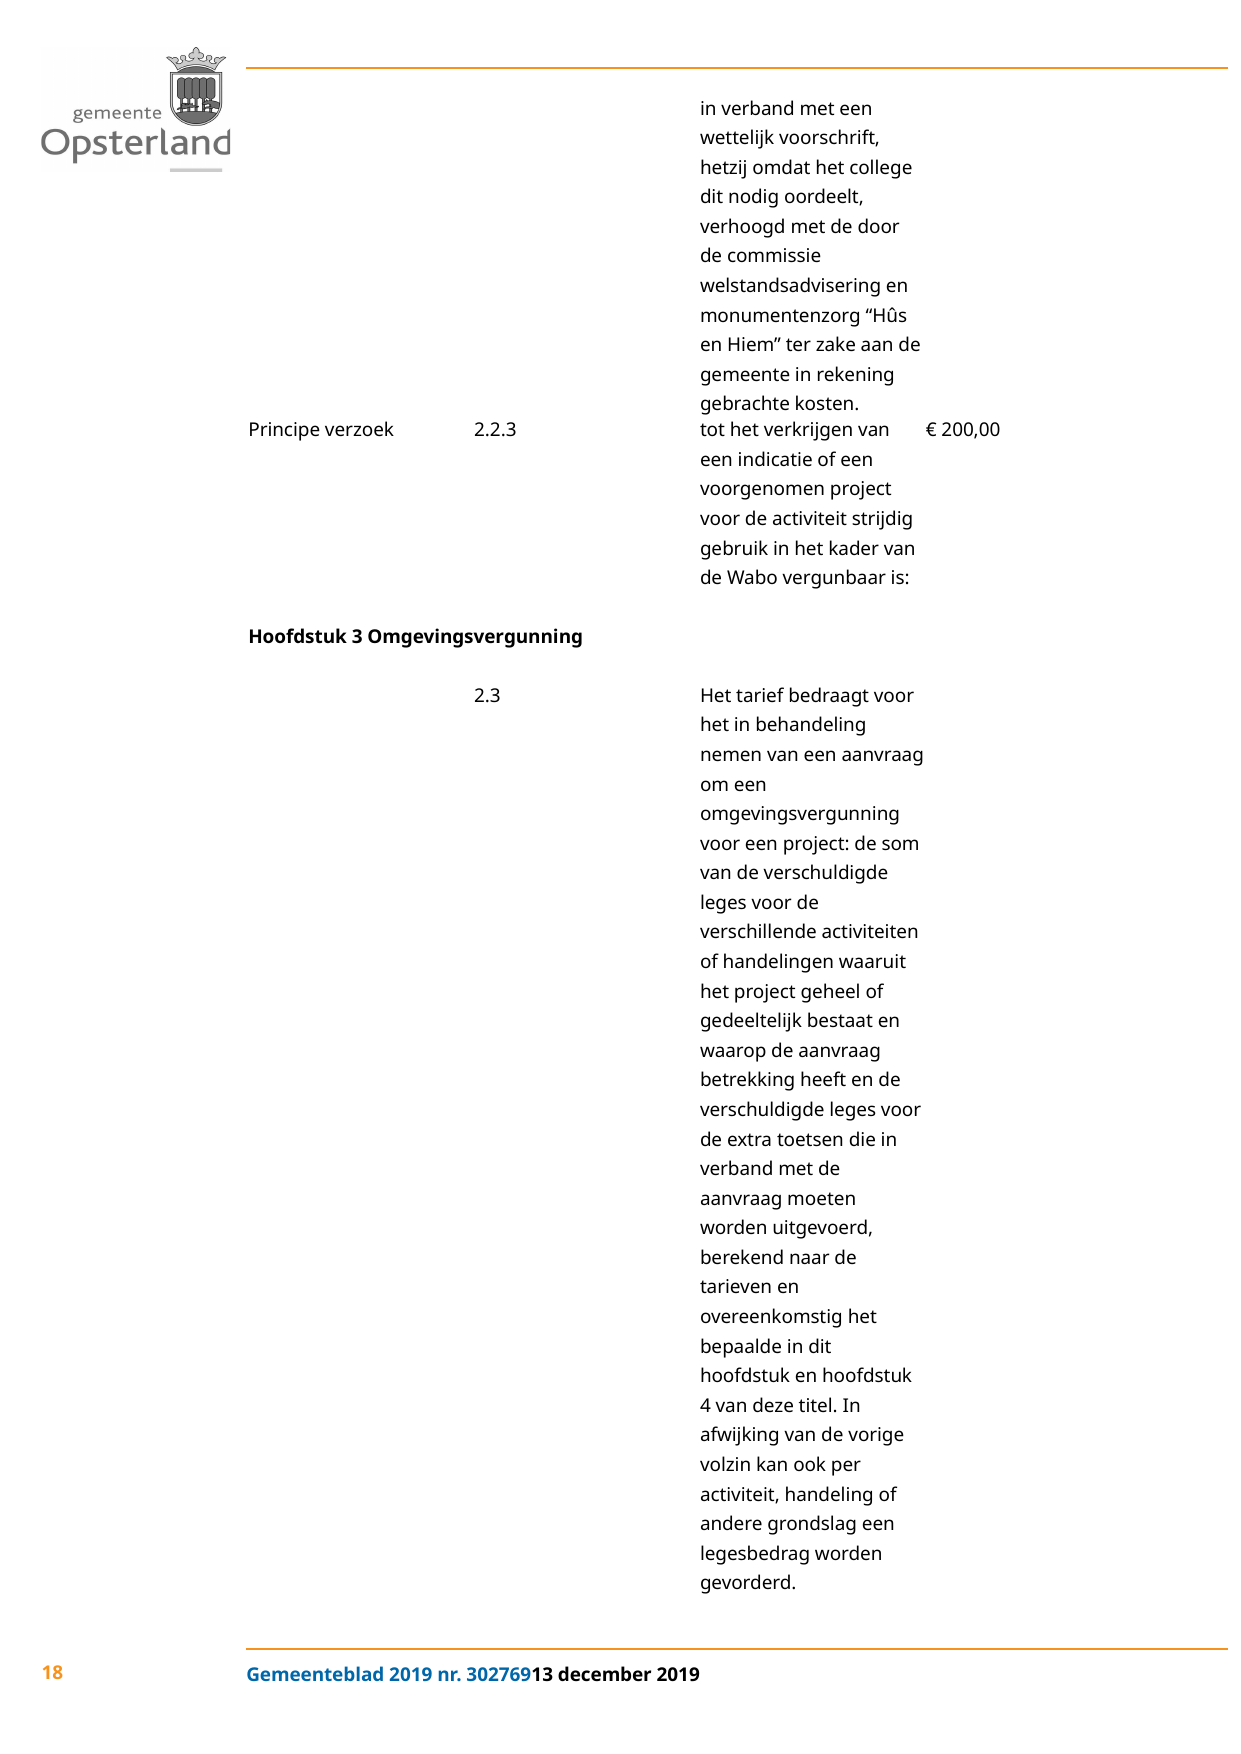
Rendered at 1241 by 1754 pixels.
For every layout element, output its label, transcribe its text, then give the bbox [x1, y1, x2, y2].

table_cell [474, 95, 700, 416]
table_header [248, 682, 474, 1595]
table_header Het tarief bedraagt voor het in behandeling nemen van een aanvraag om een omgevingsvergunning voor een project: de som van de verschuldigde leges voor de verschillende activiteiten of handelingen waaruit het project geheel of gedeeltelijk bestaat en waarop de aanvraag betrekking heeft en de verschuldigde leges voor de extra toetsen die in verband met de aanvraag moeten worden uitgevoerd, berekend naar de tarieven en overeenkomstig het bepaalde in dit hoofdstuk en hoofdstuk 4 van deze titel. In afwijking van de vorige volzin kan ook per activiteit, handeling of andere grondslag een legesbedrag worden gevorderd. [700, 682, 926, 1595]
table_cell € 200,00 [926, 416, 1152, 590]
table_cell Principe verzoek [248, 416, 474, 590]
table_header [926, 682, 1152, 1595]
table_cell [248, 95, 474, 416]
table_cell tot het verkrijgen van een indicatie of een voorgenomen project voor de activiteit strijdig gebruik in het kader van de Wabo vergunbaar is: [700, 416, 926, 590]
table_cell Het van toepassing zijnde tarief op grond van onderdeel 2.2.1 wordt in verband met een toetsing aan welstandscriteria, hetzij in verband met een wettelijk voorschrift, hetzij omdat het college dit nodig oordeelt, verhoogd met de door de commissie welstandsadvisering en monumentenzorg “Hûs en Hiem” ter zake aan de gemeente in rekening gebrachte kosten. [700, 95, 926, 416]
table_cell 2.2.3 [474, 416, 700, 590]
text Hoofdstuk 3 Omgevingsvergunning [248, 623, 1152, 648]
picture [41, 47, 231, 172]
table_cell [926, 95, 1152, 416]
table_header 2.3 [474, 682, 700, 1595]
